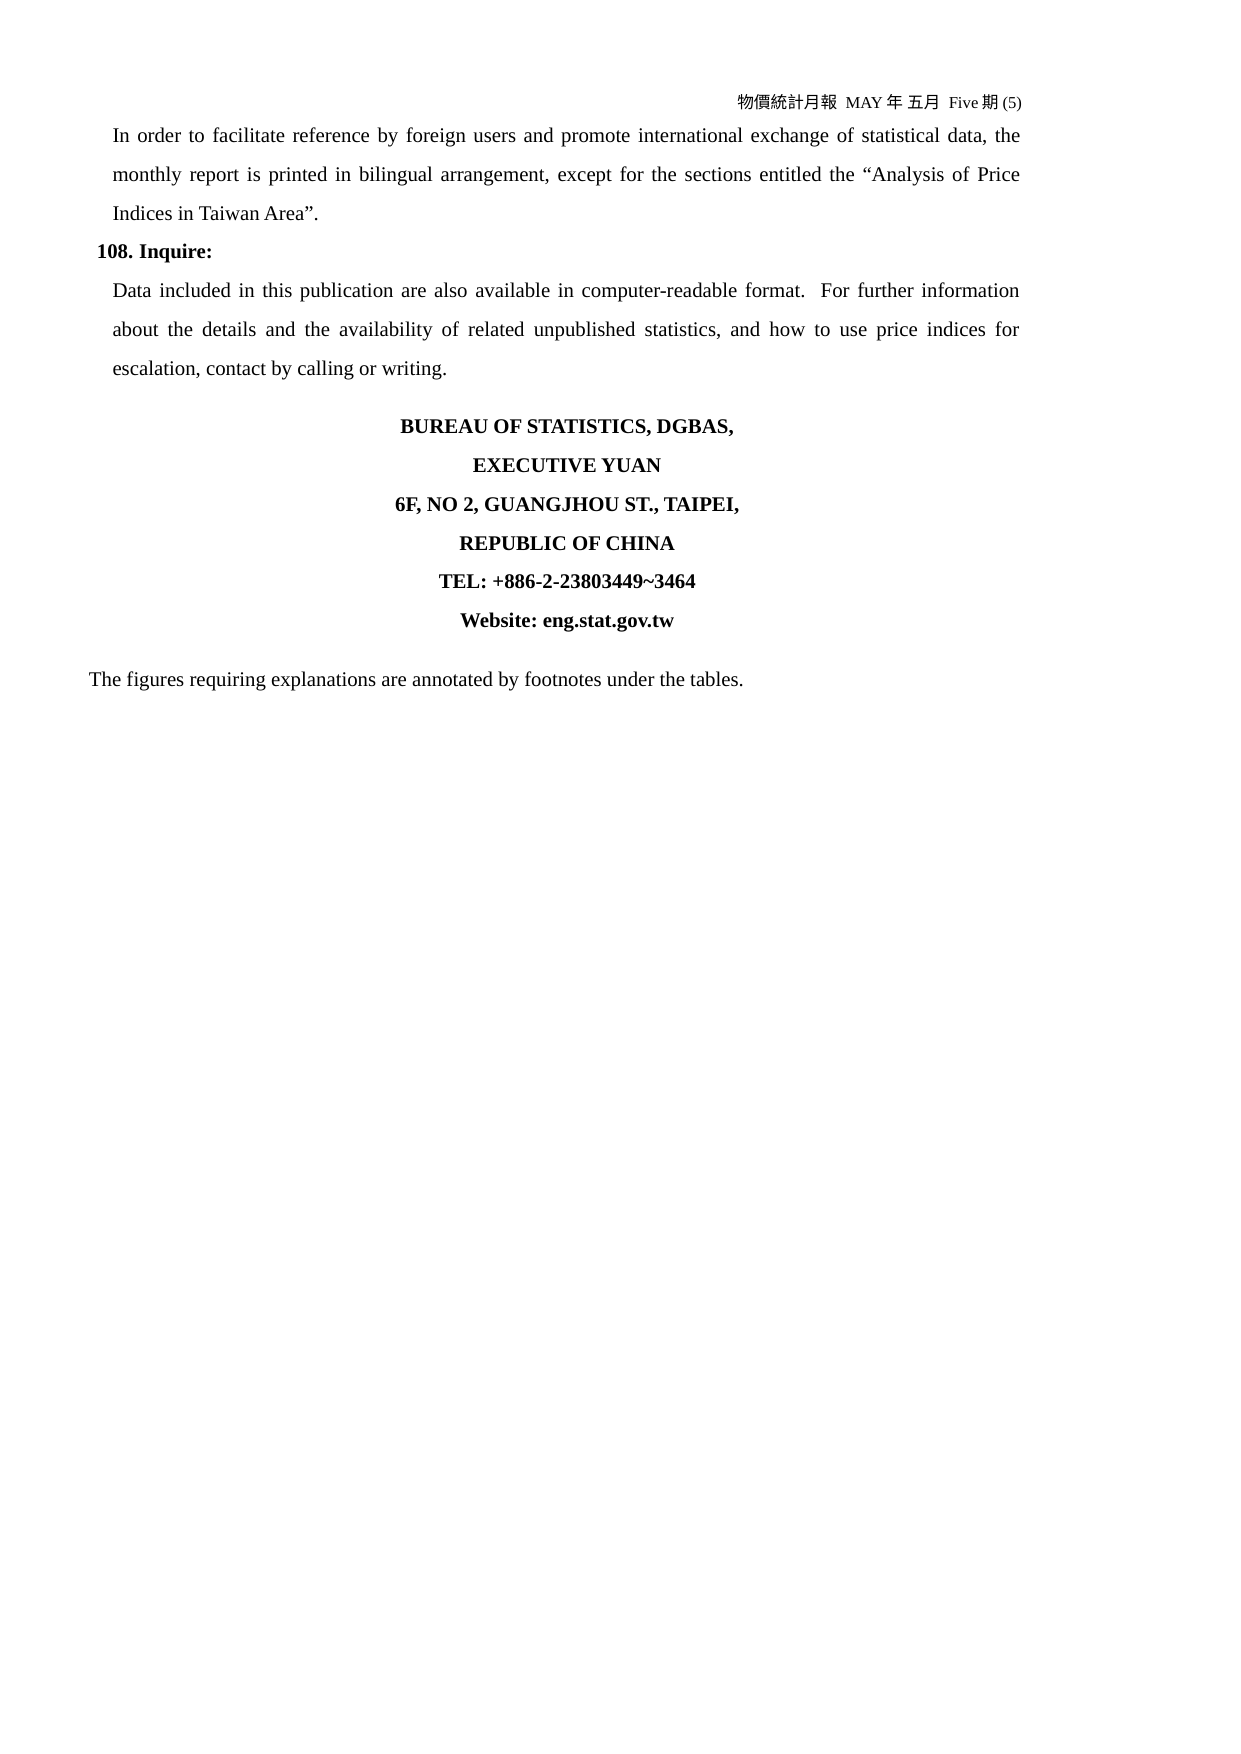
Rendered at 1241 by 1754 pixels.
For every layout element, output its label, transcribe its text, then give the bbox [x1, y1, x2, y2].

text In order to facilitate reference by foreign users and promote international exchange of statistical data, the monthly report is printed in bilingual arrangement, except for the sections entitled the “Analysis of Price Indices in Taiwan Area”. [112, 116, 1022, 232]
text Website: eng.stat.gov.tw [112, 601, 1022, 640]
text TEL: +886-2-23803449~3464 [112, 563, 1022, 601]
text Data included in this publication are also available in computer-readable format. For further information about the details and the availability of related unpublished statistics, and how to use price indices for escalation, contact by calling or writing. [112, 271, 1022, 388]
text EXECUTIVE YUAN [112, 446, 1022, 485]
text REPUBLIC OF CHINA [112, 524, 1022, 563]
text The figures requiring explanations are annotated by footnotes under the tables. [89, 660, 1022, 698]
text 6F, NO 2, GUANGJHOU ST., TAIPEI, [112, 485, 1022, 524]
text BUREAU OF STATISTICS, DGBAS, [112, 407, 1022, 446]
list Inquire: [97, 232, 1022, 271]
